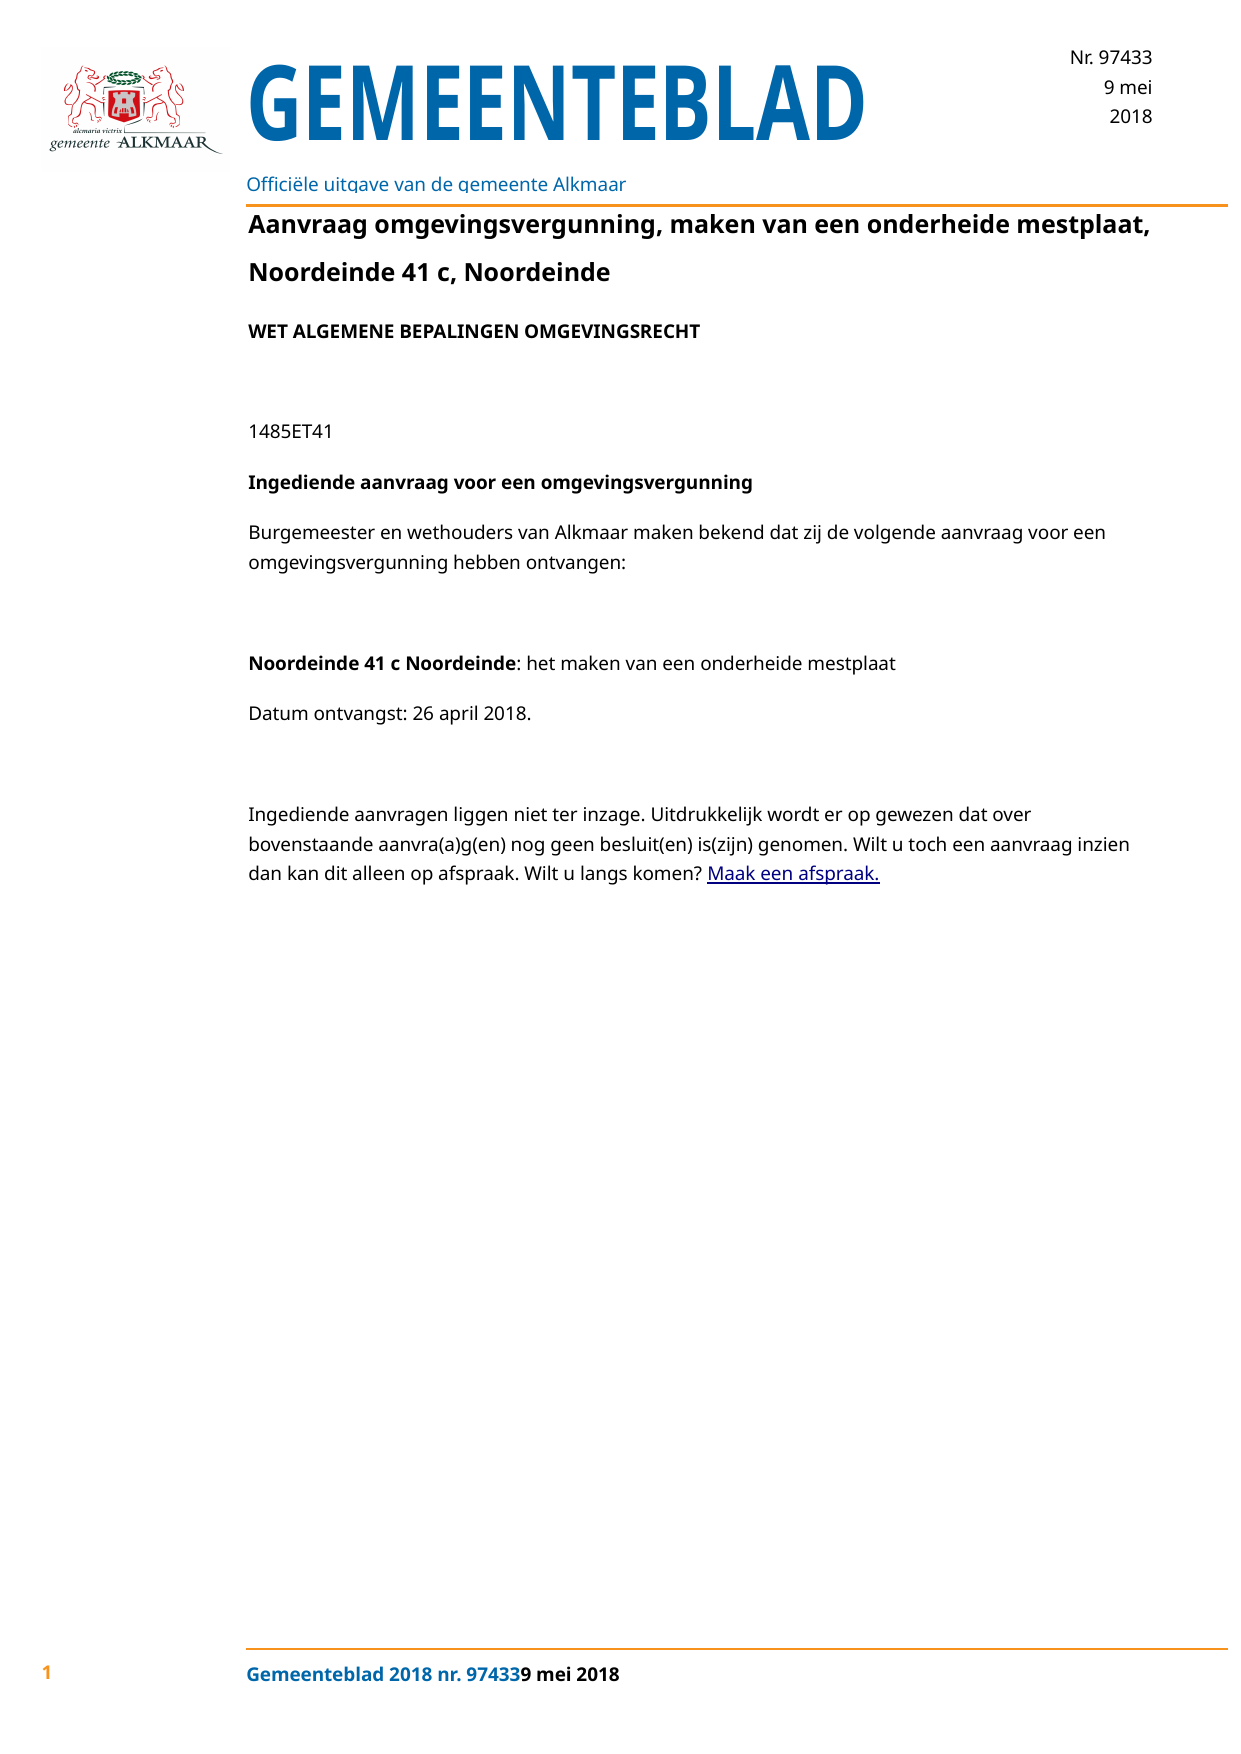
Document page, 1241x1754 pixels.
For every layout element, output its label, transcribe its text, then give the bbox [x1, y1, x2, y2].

text Burgemeester en wethouders van Alkmaar maken bekend dat zij de volgende aanvraag voor een omgevingsvergunning hebben ontvangen: [248, 519, 1152, 575]
picture [41, 47, 231, 172]
text Aanvraag omgevingsvergunning, maken van een onderheide mestplaat, Noordeinde 41 c, Noordeinde [248, 207, 1152, 288]
text Datum ontvangst: 26 april 2018. [248, 700, 1152, 726]
text 1485ET41 [248, 419, 1152, 444]
text Noordeinde 41 c Noordeinde: het maken van een onderheide mestplaat [248, 650, 1152, 676]
text Ingediende aanvragen liggen niet ter inzage. Uitdrukkelijk wordt er op gewezen dat over bovenstaande aanvra(a)g(en) nog geen besluit(en) is(zijn) genomen. Wilt u toch een aanvraag inzien dan kan dit alleen op afspraak. Wilt u langs komen? Maak een afspraak. [248, 801, 1152, 886]
text WET ALGEMENE BEPALINGEN OMGEVINGSRECHT [248, 318, 1152, 344]
text Ingediende aanvraag voor een omgevingsvergunning [248, 469, 1152, 495]
